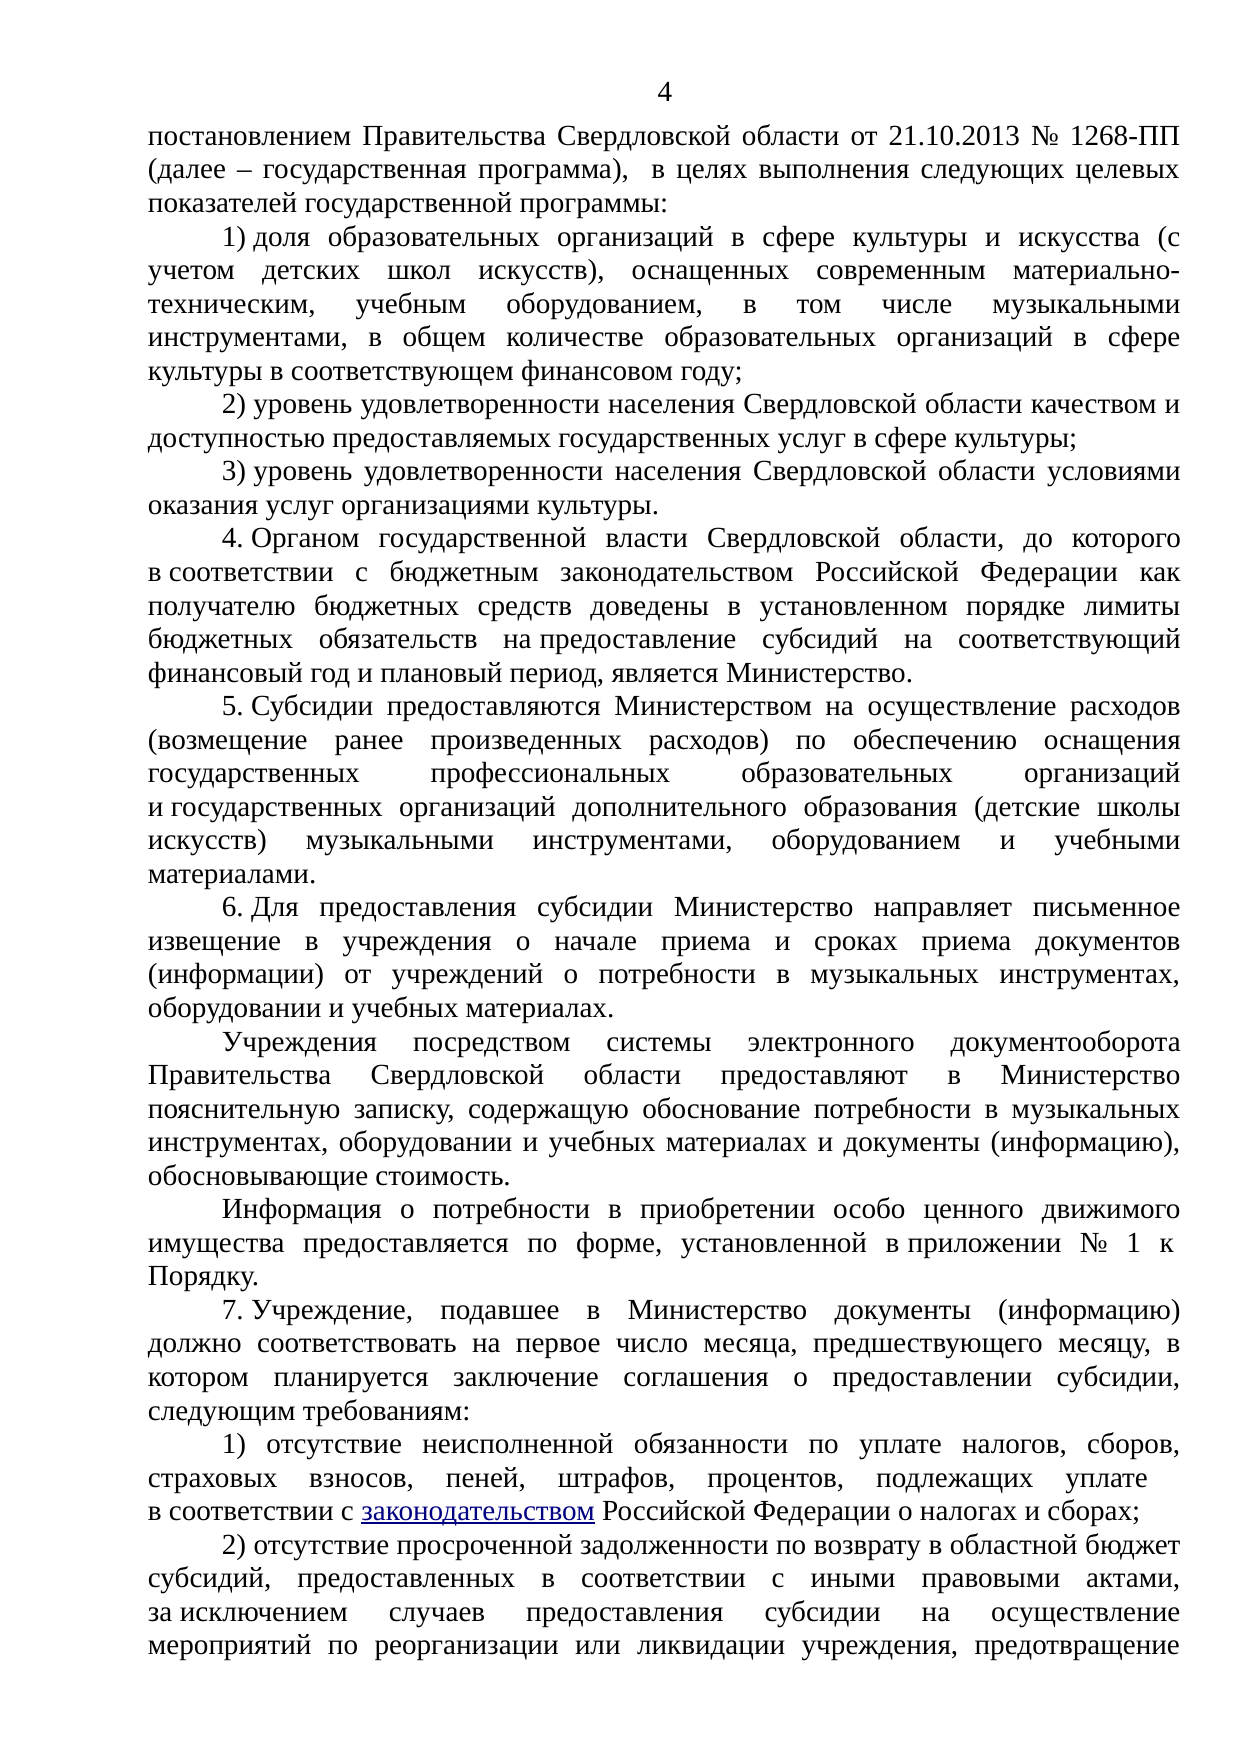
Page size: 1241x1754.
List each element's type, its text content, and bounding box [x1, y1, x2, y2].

text 3) уровень удовлетворенности населения Свердловской области условиями оказания услуг организациями культуры. [148, 453, 1181, 521]
text 7. Учреждение, подавшее в Министерство документы (информацию) должно соответствовать на первое число месяца, предшествующего месяцу, в котором планируется заключение соглашения о предоставлении субсидии, следующим требованиям: [148, 1292, 1181, 1426]
text Учреждения посредством системы электронного документооборота Правительства Свердловской области предоставляют в Министерство пояснительную записку, содержащую обоснование потребности в музыкальных инструментах, оборудовании и учебных материалах и документы (информацию), обосновывающие стоимость. [148, 1024, 1181, 1191]
text 1) отсутствие неисполненной обязанности по уплате налогов, сборов, страховых взносов, пеней, штрафов, процентов, подлежащих уплате в соответствии с законодательством Российской Федерации о налогах и сборах; [148, 1426, 1181, 1527]
text 2) уровень удовлетворенности населения Свердловской области качеством и доступностью предоставляемых государственных услуг в сфере культуры; [148, 386, 1181, 453]
text 2) отсутствие просроченной задолженности по возврату в областной бюджет субсидий, предоставленных в соответствии с иными правовыми актами, за исключением случаев предоставления субсидии на осуществление мероприятий по реорганизации или ликвидации учреждения, предотвращение [148, 1527, 1181, 1661]
text 4. Органом государственной власти Свердловской области, до которого в соответствии с бюджетным законодательством Российской Федерации как получателю бюджетных средств доведены в установленном порядке лимиты бюджетных обязательств на предоставление субсидий на соответствующий финансовый год и плановый период, является Министерство. [148, 521, 1181, 688]
text 6. Для предоставления субсидии Министерство направляет письменное извещение в учреждения о начале приема и сроках приема документов (информации) от учреждений о потребности в музыкальных инструментах, оборудовании и учебных материалах. [148, 889, 1181, 1024]
text 1) доля образовательных организаций в сфере культуры и искусства (с учетом детских школ искусств), оснащенных современным материально-техническим, учебным оборудованием, в том числе музыкальными инструментами, в общем количестве образовательных организаций в сфере культуры в соответствующем финансовом году; [148, 219, 1181, 386]
text Информация о потребности в приобретении особо ценного движимого имущества предоставляется по форме, установленной в приложении № 1 к Порядку. [148, 1191, 1181, 1292]
text постановлением Правительства Свердловской области от 21.10.2013 № 1268-ПП (далее – государственная программа), в целях выполнения следующих целевых показателей государственной программы: [148, 118, 1181, 219]
text 5. Субсидии предоставляются Министерством на осуществление расходов (возмещение ранее произведенных расходов) по обеспечению оснащения государственных профессиональных образовательных организаций и государственных организаций дополнительного образования (детские школы искусств) музыкальными инструментами, оборудованием и учебными материалами. [148, 688, 1181, 889]
